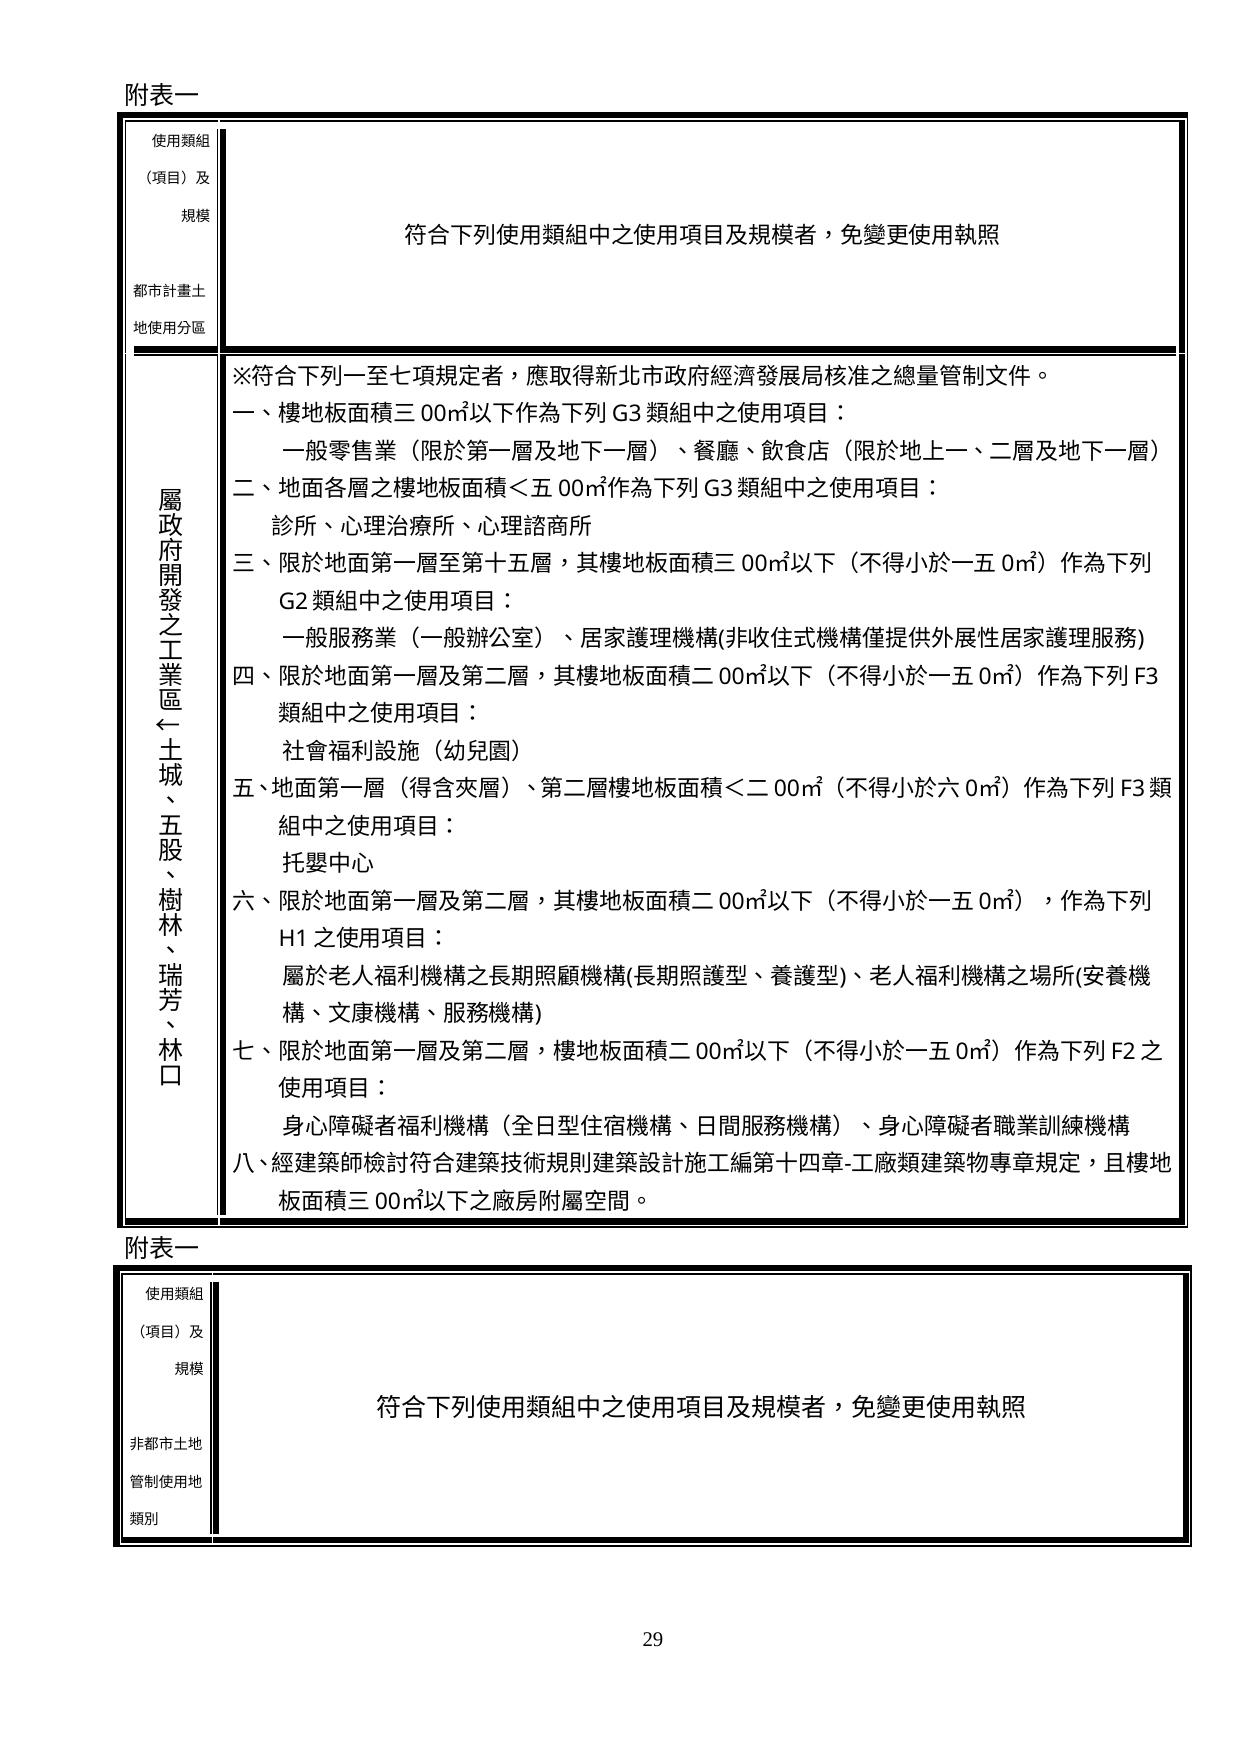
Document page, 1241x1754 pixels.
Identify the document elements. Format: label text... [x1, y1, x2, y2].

table_header 使用類組（項目）及規模 非都市土地管制使用地類別 [120, 1271, 215, 1537]
table_header 符合下列使用類組中之使用項目及規模者，免變更使用執照 [221, 122, 1179, 346]
table_header 使用類組（項目）及規模 都市計畫土地使用分區 [123, 118, 221, 346]
text 附表一 [124, 1228, 1181, 1265]
text 附表一 [124, 74, 1181, 112]
table_header 符合下列使用類組中之使用項目及規模者，免變更使用執照 [215, 1275, 1183, 1537]
table_cell 屬政府開發之工業區↓土城、五股、樹林、瑞芳、林口 [123, 346, 221, 1218]
table_cell ※符合下列一至七項規定者，應取得新北市政府經濟發展局核准之總量管制文件。 一、樓地板面積三00㎡以下作為下列G3類組中之使用項目： 一般零售業（限於第一層及地下一層）、餐廳、飲食店（限於地上一、二層及地下一層） 二、地面各層之樓地板面積＜五00㎡作為下列G3類組中之使用項目： 診所、心理治療所、心理諮商所 三、限於地面第一層至第十五層，其樓地板面積三00㎡以下（不得小於一五0㎡）作為下列G2類組中之使用項目： 一般服務業（一般辦公室）、居家護理機構(非收住式機構僅提供外展性居家護理服務) 四、限於地面第一層及第二層，其樓地板面積二00㎡以下（不得小於一五0㎡）作為下列F3類組中之使用項目： 社會福利設施（幼兒園） 五、地面第一層（得含夾層）、第二層樓地板面積＜二00㎡（不得小於六0㎡）作為下列F3類組中之使用項目： 托嬰中心 六、限於地面第一層及第二層，其樓地板面積二00㎡以下（不得小於一五0㎡），作為下列H1之使用項目： 屬於老人福利機構之長期照顧機構(長期照護型、養護型)、老人福利機構之場所(安養機 構、文康機構、服務機構) 七、限於地面第一層及第二層，樓地板面積二00㎡以下（不得小於一五0㎡）作為下列F2之使用項目： 身心障礙者福利機構（全日型住宿機構、日間服務機構）、身心障礙者職業訓練機構 八、經建築師檢討符合建築技術規則建築設計施工編第十四章-工廠類建築物專章規定，且樓地板面積三00㎡以下之廠房附屬空間。 [221, 346, 1184, 1218]
